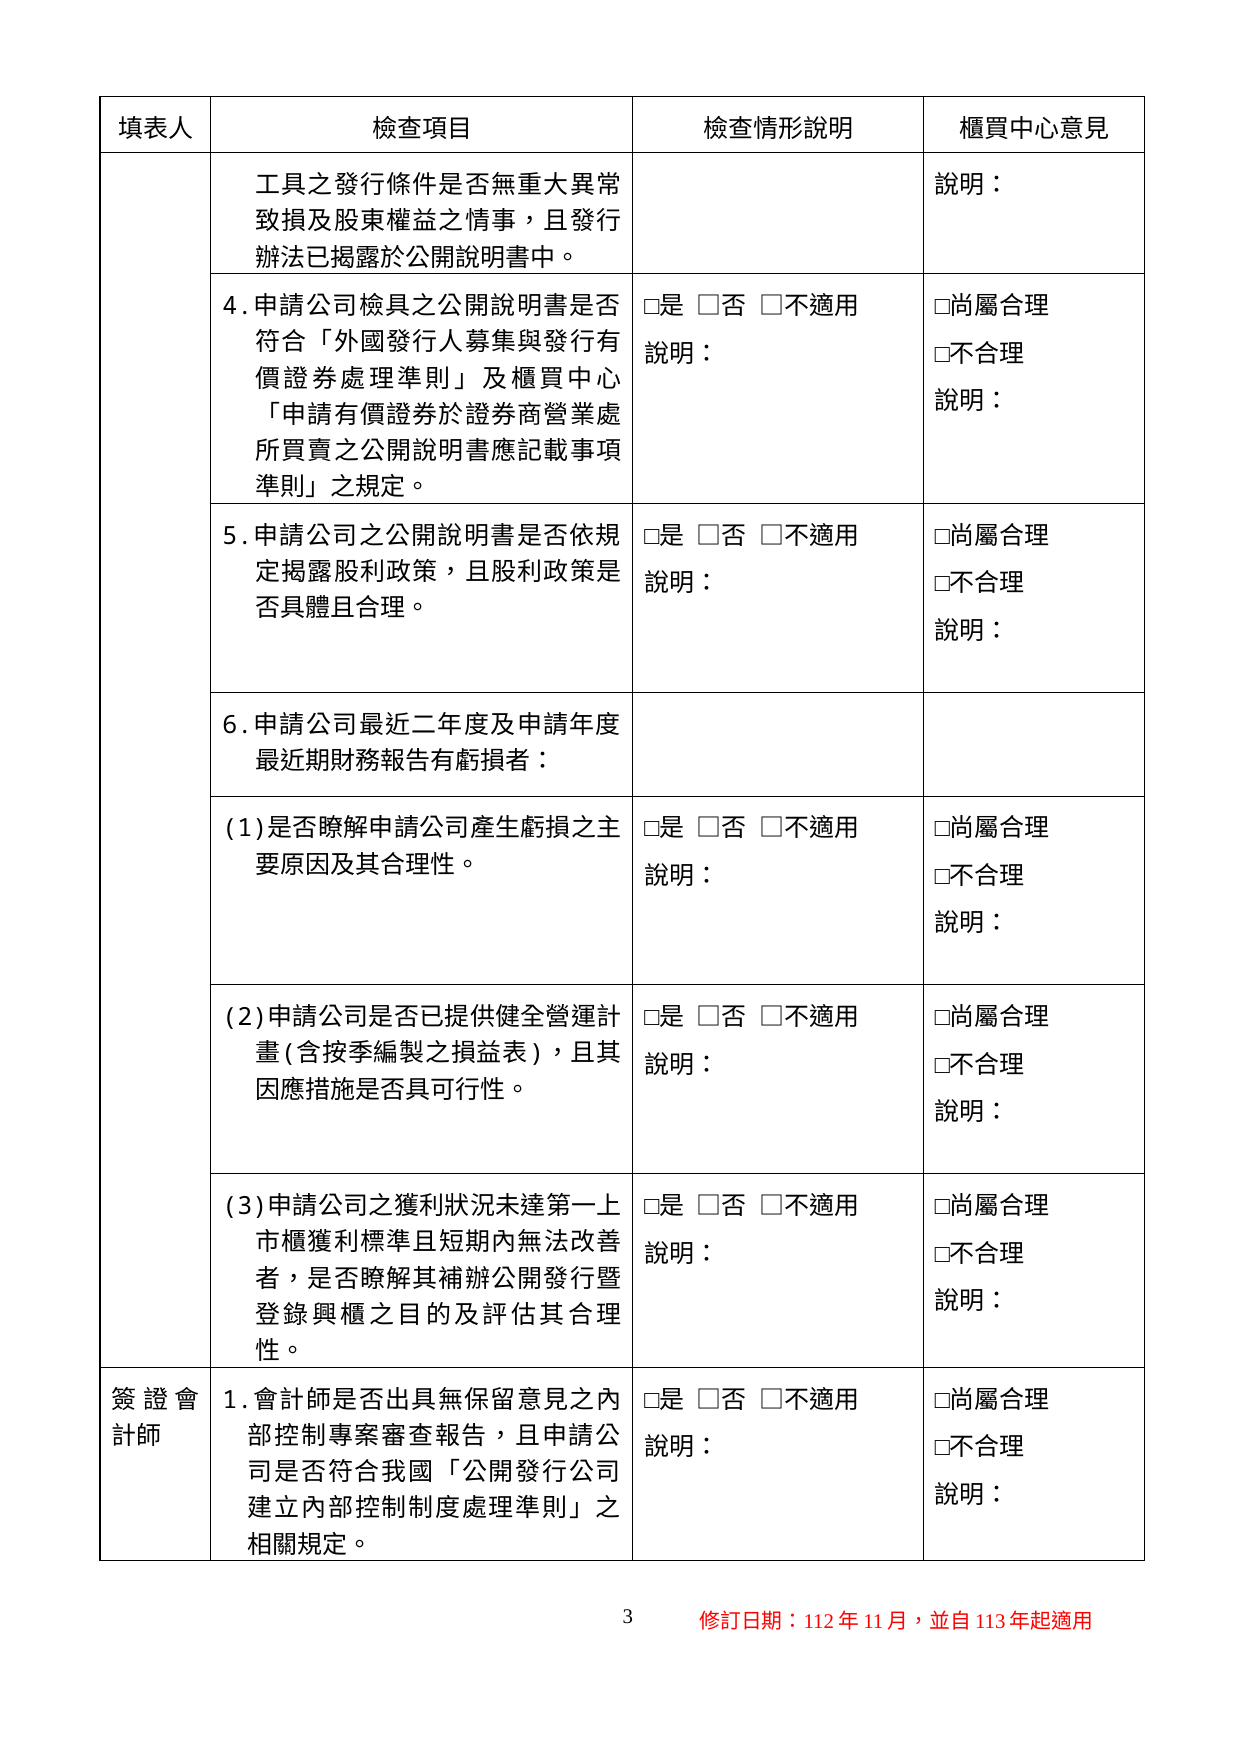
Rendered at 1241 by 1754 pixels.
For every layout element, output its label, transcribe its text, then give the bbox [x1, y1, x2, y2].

table_cell 說明： [924, 153, 1144, 273]
table_cell [101, 153, 210, 1367]
table_cell □尚屬合理 □不合理 說明： [924, 1368, 1144, 1560]
table_cell □是 □否 □不適用 說明： [633, 274, 923, 503]
table_cell 4.申請公司檢具之公開說明書是否符合「外國發行人募集與發行有價證券處理準則」及櫃買中心「申請有價證券於證券商營業處所買賣之公開說明書應記載事項準則」之規定。 [211, 274, 632, 503]
table_cell □是 □否 □不適用 說明： [633, 797, 923, 984]
table_cell [924, 693, 1144, 796]
table_cell □尚屬合理 □不合理 說明： [924, 797, 1144, 984]
table_cell [633, 693, 923, 796]
table_cell (2)申請公司是否已提供健全營運計畫(含按季編製之損益表)，且其因應措施是否具可行性。 [211, 985, 632, 1173]
table_cell 1.會計師是否出具無保留意見之內部控制專案審查報告，且申請公司是否符合我國「公開發行公司建立內部控制制度處理準則」之相關規定。 [211, 1368, 632, 1560]
table_cell 5.申請公司之公開說明書是否依規定揭露股利政策，且股利政策是否具體且合理。 [211, 504, 632, 692]
table_cell (1)是否瞭解申請公司產生虧損之主要原因及其合理性。 [211, 797, 632, 984]
table_cell □是 □否 □不適用 說明： [633, 985, 923, 1173]
table_header 填表人 [101, 97, 210, 152]
table_cell 簽證會計師 [101, 1368, 210, 1560]
table_cell 工具之發行條件是否無重大異常致損及股東權益之情事，且發行辦法已揭露於公開說明書中。 [211, 153, 632, 273]
table_cell □尚屬合理 □不合理 說明： [924, 985, 1144, 1173]
table_header 櫃買中心意見 [924, 97, 1144, 152]
table_cell 6.申請公司最近二年度及申請年度最近期財務報告有虧損者： [211, 693, 632, 796]
table_cell □是 □否 □不適用 說明： [633, 504, 923, 692]
table_header 檢查項目 [211, 97, 632, 152]
table_cell □是 □否 □不適用 說明： [633, 1174, 923, 1367]
table_cell □尚屬合理 □不合理 說明： [924, 1174, 1144, 1367]
table_header 檢查情形說明 [633, 97, 923, 152]
table_cell [633, 153, 923, 273]
table_cell (3)申請公司之獲利狀況未達第一上市櫃獲利標準且短期內無法改善者，是否瞭解其補辦公開發行暨登錄興櫃之目的及評估其合理性。 [211, 1174, 632, 1367]
table_cell □尚屬合理 □不合理 說明： [924, 274, 1144, 503]
table_cell □是 □否 □不適用 說明： [633, 1368, 923, 1560]
table_cell □尚屬合理 □不合理 說明： [924, 504, 1144, 692]
